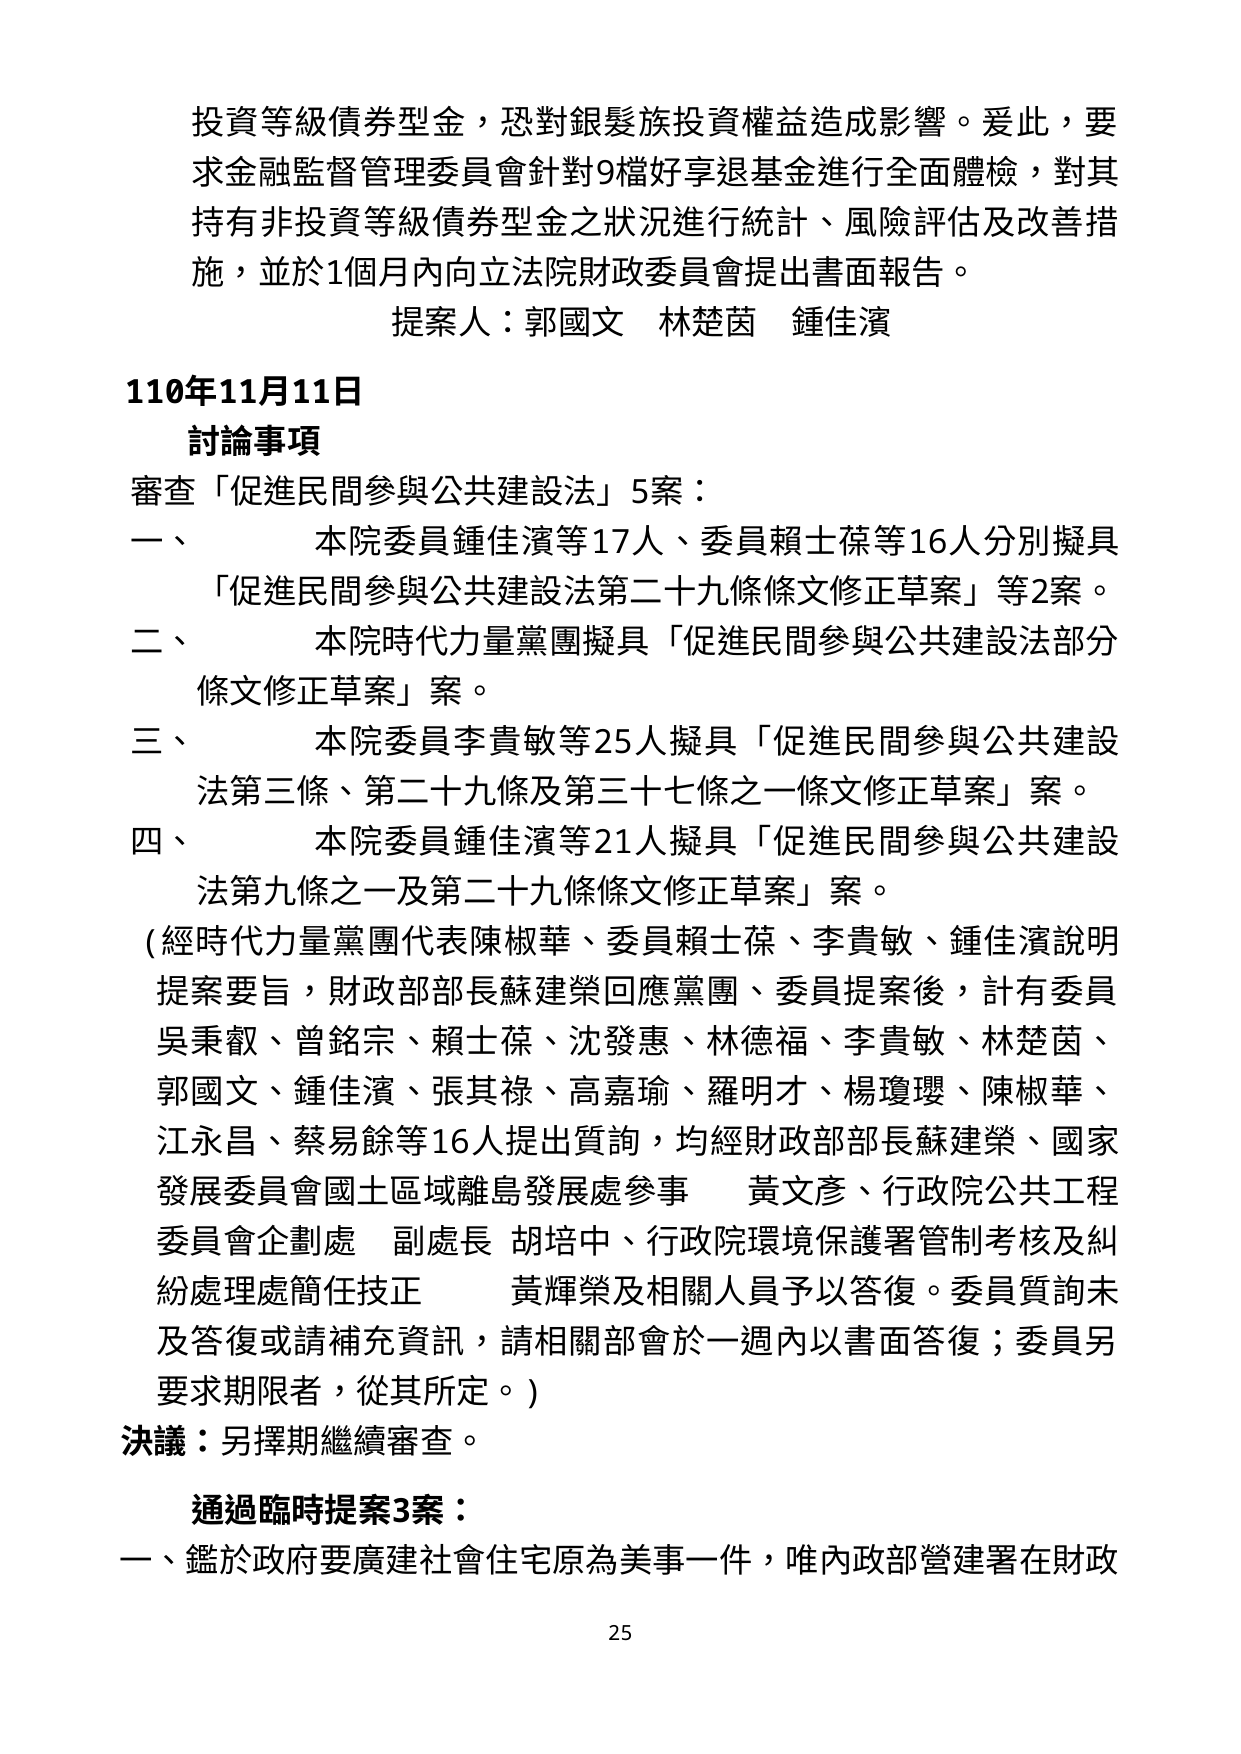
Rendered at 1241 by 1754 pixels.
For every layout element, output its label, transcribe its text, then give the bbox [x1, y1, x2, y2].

text 提案人：郭國文 林楚茵 鍾佳濱 [124, 294, 1120, 344]
text 決議：另擇期繼續審查。 [120, 1413, 1120, 1463]
text 一、 本院委員鍾佳濱等17人、委員賴士葆等16人分別擬具「促進民間參與公共建設法第二十九條條文修正草案」等2案。 [130, 513, 1120, 613]
text 討論事項 [187, 413, 1120, 463]
text 110年11月11日 [124, 363, 1120, 413]
text 投資等級債券型金，恐對銀髮族投資權益造成影響。爰此，要求金融監督管理委員會針對9檔好享退基金進行全面體檢，對其持有非投資等級債券型金之狀況進行統計、風險評估及改善措施，並於1個月內向立法院財政委員會提出書面報告。 [124, 94, 1120, 294]
text 審查「促進民間參與公共建設法」5案： [130, 463, 1120, 513]
text 三、 本院委員李貴敏等25人擬具「促進民間參與公共建設法第三條、第二十九條及第三十七條之一條文修正草案」案。 [130, 713, 1120, 813]
text (經時代力量黨團代表陳椒華、委員賴士葆、李貴敏、鍾佳濱說明提案要旨，財政部部長蘇建榮回應黨團、委員提案後，計有委員吳秉叡、曾銘宗、賴士葆、沈發惠、林德福、李貴敏、林楚茵、郭國文、鍾佳濱、張其祿、高嘉瑜、羅明才、楊瓊瓔、陳椒華、江永昌、蔡易餘等16人提出質詢，均經財政部部長蘇建榮、國家發展委員會國土區域離島發展處參事 黃文彥、行政院公共工程委員會企劃處 副處長 胡培中、行政院環境保護署管制考核及糾紛處理處簡任技正 黃輝榮及相關人員予以答復。委員質詢未及答復或請補充資訊，請相關部會於一週內以書面答復；委員另要求期限者，從其所定。) [140, 913, 1120, 1413]
text 四、 本院委員鍾佳濱等21人擬具「促進民間參與公共建設法第九條之一及第二十九條條文修正草案」案。 [130, 813, 1120, 913]
text 通過臨時提案3案： [124, 1482, 1120, 1532]
text 二、 本院時代力量黨團擬具「促進民間參與公共建設法部分條文修正草案」案。 [130, 613, 1120, 713]
text 一、鑑於政府要廣建社會住宅原為美事一件，唯內政部營建署在財政 [119, 1532, 1120, 1582]
